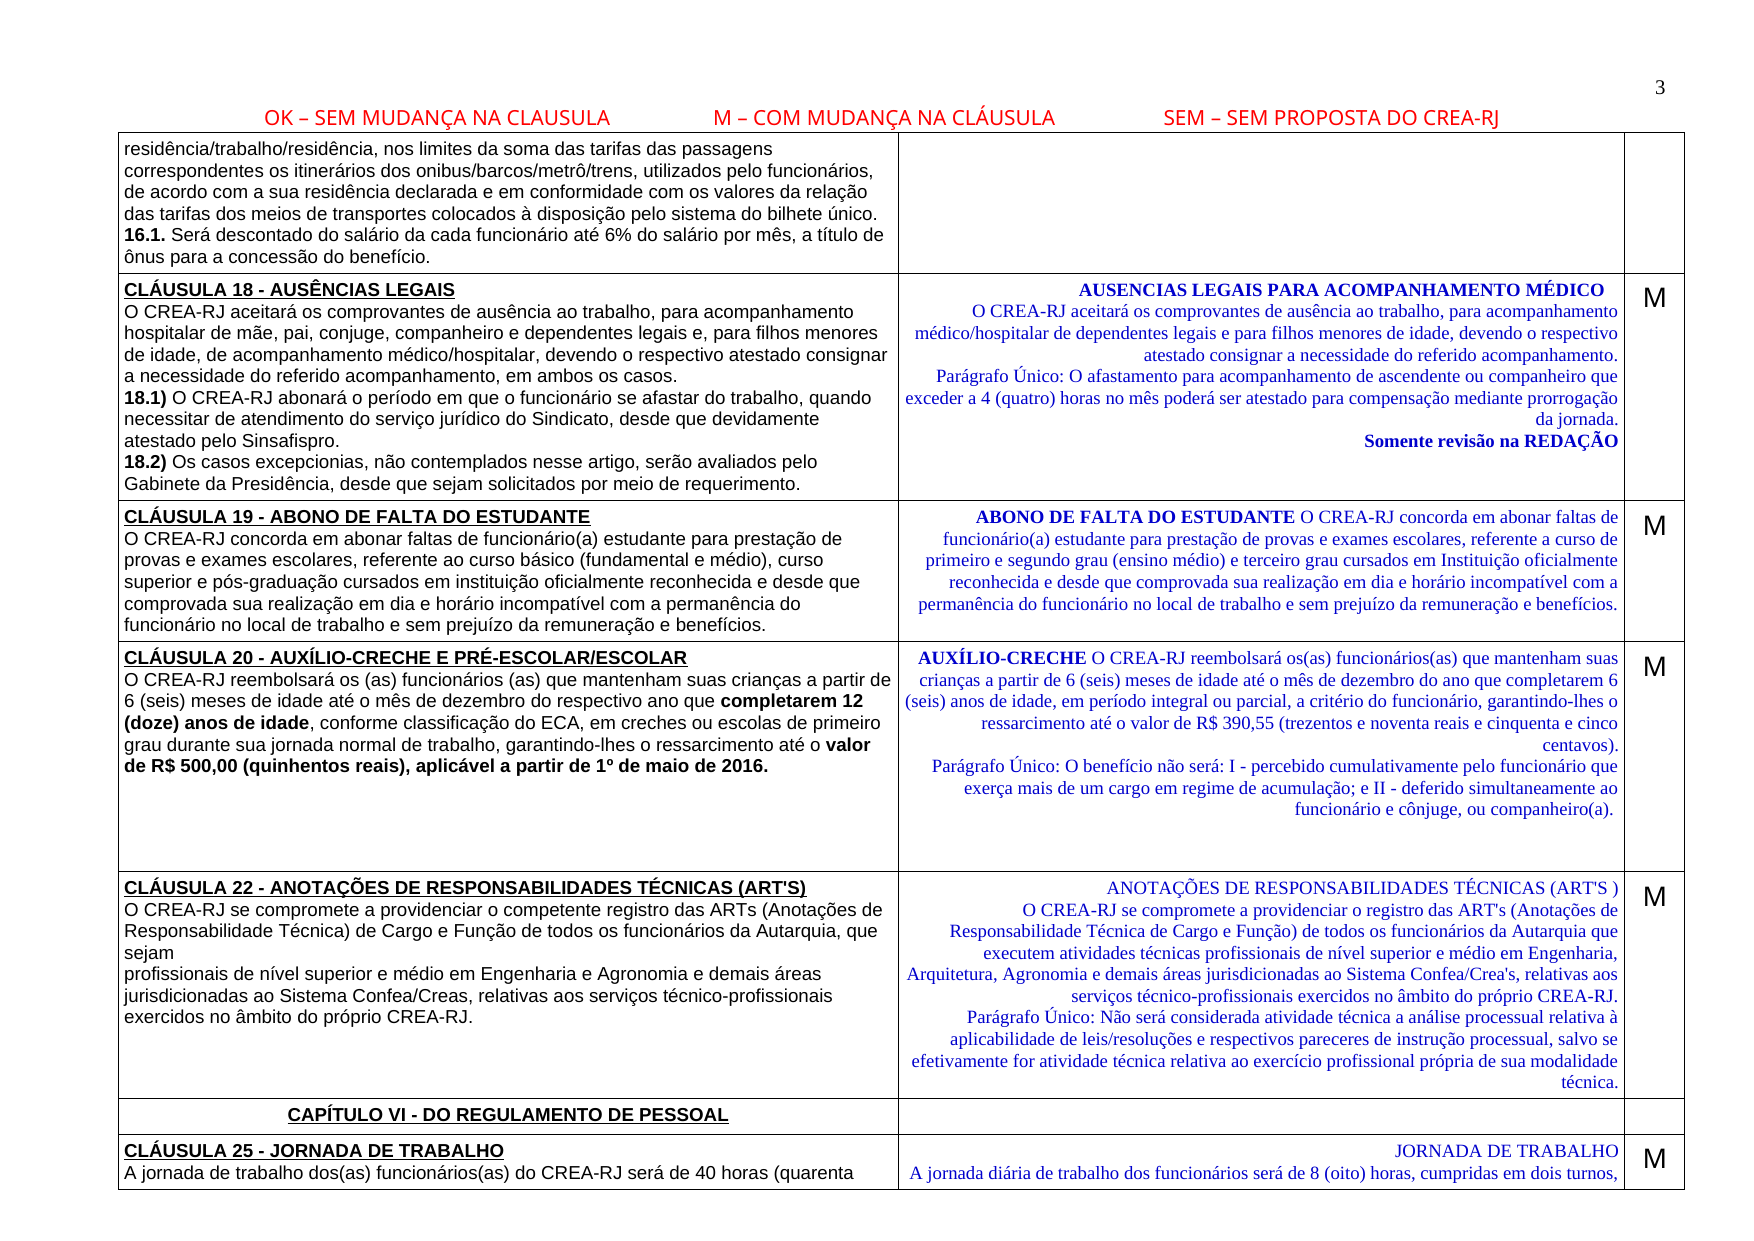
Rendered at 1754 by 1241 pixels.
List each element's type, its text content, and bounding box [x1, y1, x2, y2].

table_cell CLÁUSULA 25 - JORNADA DE TRABALHO A jornada de trabalho dos(as) funcionários(as) do CREA-RJ será de 40 horas (quarenta [119, 1135, 898, 1189]
table_cell M [1625, 274, 1684, 500]
table_cell [899, 133, 1624, 273]
table_cell ANOTAÇÕES DE RESPONSABILIDADES TÉCNICAS (ART'S ) O CREA-RJ se compromete a providenciar o registro das ART's (Anotações de Responsabilidade Técnica de Cargo e Função) de todos os funcionários da Autarquia que executem atividades técnicas profissionais de nível superior e médio em Engenharia, Arquitetura, Agronomia e demais áreas jurisdicionadas ao Sistema Confea/Crea's, relativas aos serviços técnico-profissionais exercidos no âmbito do próprio CREA-RJ. Parágrafo Único: Não será considerada atividade técnica a análise processual relativa à aplicabilidade de leis/resoluções e respectivos pareceres de instrução processual, salvo se efetivamente for atividade técnica relativa ao exercício profissional própria de sua modalidade técnica. [899, 872, 1624, 1098]
table_cell residência/trabalho/residência, nos limites da soma das tarifas das passagens correspondentes os itinerários dos onibus/barcos/metrô/trens, utilizados pelo funcionários, de acordo com a sua residência declarada e em conformidade com os valores da relação das tarifas dos meios de transportes colocados à disposição pelo sistema do bilhete único. 16.1. Será descontado do salário da cada funcionário até 6% do salário por mês, a título de ônus para a concessão do benefício. [119, 133, 898, 273]
table_cell CLÁUSULA 19 - ABONO DE FALTA DO ESTUDANTE O CREA-RJ concorda em abonar faltas de funcionário(a) estudante para prestação de provas e exames escolares, referente ao curso básico (fundamental e médio), curso superior e pós-graduação cursados em instituição oficialmente reconhecida e desde que comprovada sua realização em dia e horário incompatível com a permanência do funcionário no local de trabalho e sem prejuízo da remuneração e benefícios. [119, 501, 898, 641]
table_cell AUSENCIAS LEGAIS PARA ACOMPANHAMENTO MÉDICO O CREA-RJ aceitará os comprovantes de ausência ao trabalho, para acompanhamento médico/hospitalar de dependentes legais e para filhos menores de idade, devendo o respectivo atestado consignar a necessidade do referido acompanhamento. Parágrafo Único: O afastamento para acompanhamento de ascendente ou companheiro que exceder a 4 (quatro) horas no mês poderá ser atestado para compensação mediante prorrogação da jornada. Somente revisão na REDAÇÃO [899, 274, 1624, 500]
table_cell CLÁUSULA 22 - ANOTAÇÕES DE RESPONSABILIDADES TÉCNICAS (ART'S) O CREA-RJ se compromete a providenciar o competente registro das ARTs (Anotações de Responsabilidade Técnica) de Cargo e Função de todos os funcionários da Autarquia, que sejam profissionais de nível superior e médio em Engenharia e Agronomia e demais áreas jurisdicionadas ao Sistema Confea/Creas, relativas aos serviços técnico-profissionais exercidos no âmbito do próprio CREA-RJ. [119, 872, 898, 1098]
table_cell M [1625, 501, 1684, 641]
table_cell [899, 1099, 1624, 1134]
table_cell CLÁUSULA 20 - AUXÍLIO-CRECHE E PRÉ-ESCOLAR/ESCOLAR O CREA-RJ reembolsará os (as) funcionários (as) que mantenham suas crianças a partir de 6 (seis) meses de idade até o mês de dezembro do respectivo ano que completarem 12 (doze) anos de idade, conforme classificação do ECA, em creches ou escolas de primeiro grau durante sua jornada normal de trabalho, garantindo-lhes o ressarcimento até o valor de R$ 500,00 (quinhentos reais), aplicável a partir de 1º de maio de 2016. [119, 642, 898, 871]
table_cell AUXÍLIO-CRECHE O CREA-RJ reembolsará os(as) funcionários(as) que mantenham suas crianças a partir de 6 (seis) meses de idade até o mês de dezembro do ano que completarem 6 (seis) anos de idade, em período integral ou parcial, a critério do funcionário, garantindo-lhes o ressarcimento até o valor de R$ 390,55 (trezentos e noventa reais e cinquenta e cinco centavos). Parágrafo Único: O benefício não será: I - percebido cumulativamente pelo funcionário que exerça mais de um cargo em regime de acumulação; e II - deferido simultaneamente ao funcionário e cônjuge, ou companheiro(a). [899, 642, 1624, 871]
table_cell M [1625, 1135, 1684, 1189]
table_cell JORNADA DE TRABALHO A jornada diária de trabalho dos funcionários será de 8 (oito) horas, cumpridas em dois turnos, [899, 1135, 1624, 1189]
table_cell [1625, 1099, 1684, 1134]
table_cell CAPÍTULO VI - DO REGULAMENTO DE PESSOAL [119, 1099, 898, 1134]
table_cell M [1625, 642, 1684, 871]
table_cell CLÁUSULA 18 - AUSÊNCIAS LEGAIS O CREA-RJ aceitará os comprovantes de ausência ao trabalho, para acompanhamento hospitalar de mãe, pai, conjuge, companheiro e dependentes legais e, para filhos menores de idade, de acompanhamento médico/hospitalar, devendo o respectivo atestado consignar a necessidade do referido acompanhamento, em ambos os casos. 18.1) O CREA-RJ abonará o período em que o funcionário se afastar do trabalho, quando necessitar de atendimento do serviço jurídico do Sindicato, desde que devidamente atestado pelo Sinsafispro. 18.2) Os casos excepcionias, não contemplados nesse artigo, serão avaliados pelo Gabinete da Presidência, desde que sejam solicitados por meio de requerimento. [119, 274, 898, 500]
table_cell ABONO DE FALTA DO ESTUDANTE O CREA-RJ concorda em abonar faltas de funcionário(a) estudante para prestação de provas e exames escolares, referente a curso de primeiro e segundo grau (ensino médio) e terceiro grau cursados em Instituição oficialmente reconhecida e desde que comprovada sua realização em dia e horário incompatível com a permanência do funcionário no local de trabalho e sem prejuízo da remuneração e benefícios. [899, 501, 1624, 641]
table_cell [1625, 133, 1684, 273]
table_cell M [1625, 872, 1684, 1098]
